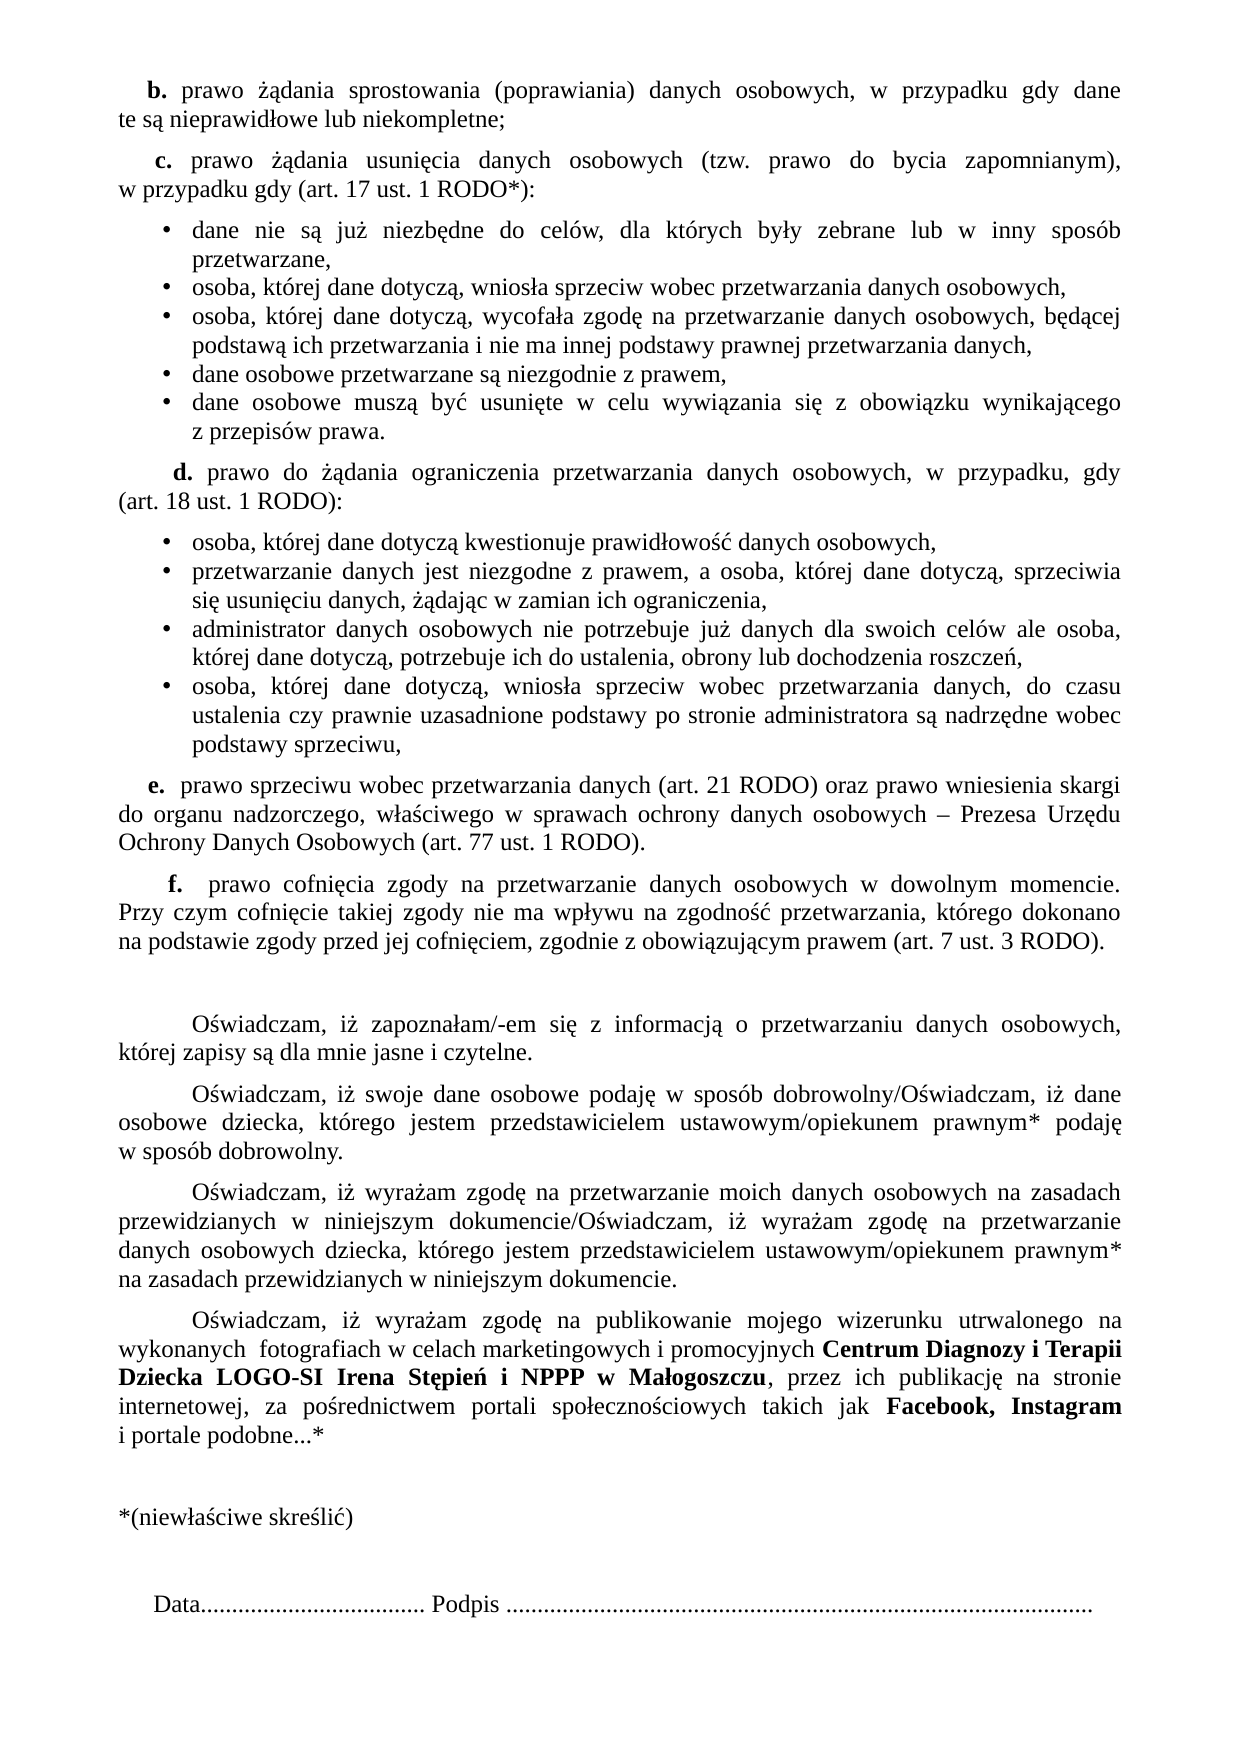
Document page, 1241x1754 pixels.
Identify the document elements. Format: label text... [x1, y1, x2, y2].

text Oświadczam, iż swoje dane osobowe podaję w sposób dobrowolny/Oświadczam, iż dane osobowe dziecka, którego jestem przedstawicielem ustawowym/opiekunem prawnym* podaję w sposób dobrowolny. [118, 1079, 1122, 1165]
text Oświadczam, iż wyrażam zgodę na przetwarzanie moich danych osobowych na zasadach przewidzianych w niniejszym dokumencie/Oświadczam, iż wyrażam zgodę na przetwarzanie danych osobowych dziecka, którego jestem przedstawicielem ustawowym/opiekunem prawnym* na zasadach przewidzianych w niniejszym dokumencie. [118, 1177, 1122, 1292]
text Oświadczam, iż wyrażam zgodę na publikowanie mojego wizerunku utrwalonego na wykonanych fotografiach w celach marketingowych i promocyjnych Centrum Diagnozy i Terapii Dziecka LOGO-SI Irena Stępień i NPPP w Małogoszczu, przez ich publikację na stronie internetowej, za pośrednictwem portali społecznościowych takich jak Facebook, Instagram i portale podobne...* [118, 1305, 1122, 1449]
list administrator danych osobowych nie potrzebuje już danych dla swoich celów ale osoba, której dane dotyczą, potrzebuje ich do ustalenia, obrony lub dochodzenia roszczeń, [162, 614, 1122, 671]
list osoba, której dane dotyczą, wniosła sprzeciw wobec przetwarzania danych osobowych, [162, 272, 1122, 301]
text *(niewłaściwe skreślić) [118, 1502, 1122, 1531]
list osoba, której dane dotyczą kwestionuje prawidłowość danych osobowych, [162, 527, 1122, 556]
text b. prawo żądania sprostowania (poprawiania) danych osobowych, w przypadku gdy dane te są nieprawidłowe lub niekompletne; [118, 75, 1122, 132]
text Data.................................... Podpis .............................................................................................. [118, 1589, 1122, 1617]
list dane osobowe muszą być usunięte w celu wywiązania się z obowiązku wynikającego z przepisów prawa. [162, 387, 1122, 445]
text Oświadczam, iż zapoznałam/-em się z informacją o przetwarzaniu danych osobowych, której zapisy są dla mnie jasne i czytelne. [118, 1009, 1122, 1066]
text d. prawo do żądania ograniczenia przetwarzania danych osobowych, w przypadku, gdy (art. 18 ust. 1 RODO): [118, 457, 1122, 515]
list osoba, której dane dotyczą, wycofała zgodę na przetwarzanie danych osobowych, będącej podstawą ich przetwarzania i nie ma innej podstawy prawnej przetwarzania danych, [162, 301, 1122, 359]
text f. prawo cofnięcia zgody na przetwarzanie danych osobowych w dowolnym momencie. Przy czym cofnięcie takiej zgody nie ma wpływu na zgodność przetwarzania, którego dokonano na podstawie zgody przed jej cofnięciem, zgodnie z obowiązującym prawem (art. 7 ust. 3 RODO). [118, 869, 1122, 955]
list dane nie są już niezbędne do celów, dla których były zebrane lub w inny sposób przetwarzane, [162, 215, 1122, 272]
list dane osobowe przetwarzane są niezgodnie z prawem, [162, 359, 1122, 387]
text e. prawo sprzeciwu wobec przetwarzania danych (art. 21 RODO) oraz prawo wniesienia skargi do organu nadzorczego, właściwego w sprawach ochrony danych osobowych – Prezesa Urzędu Ochrony Danych Osobowych (art. 77 ust. 1 RODO). [118, 770, 1122, 856]
list osoba, której dane dotyczą, wniosła sprzeciw wobec przetwarzania danych, do czasu ustalenia czy prawnie uzasadnione podstawy po stronie administratora są nadrzędne wobec podstawy sprzeciwu, [162, 671, 1122, 757]
list przetwarzanie danych jest niezgodne z prawem, a osoba, której dane dotyczą, sprzeciwia się usunięciu danych, żądając w zamian ich ograniczenia, [162, 556, 1122, 614]
text c. prawo żądania usunięcia danych osobowych (tzw. prawo do bycia zapomnianym), w przypadku gdy (art. 17 ust. 1 RODO*): [118, 145, 1122, 202]
